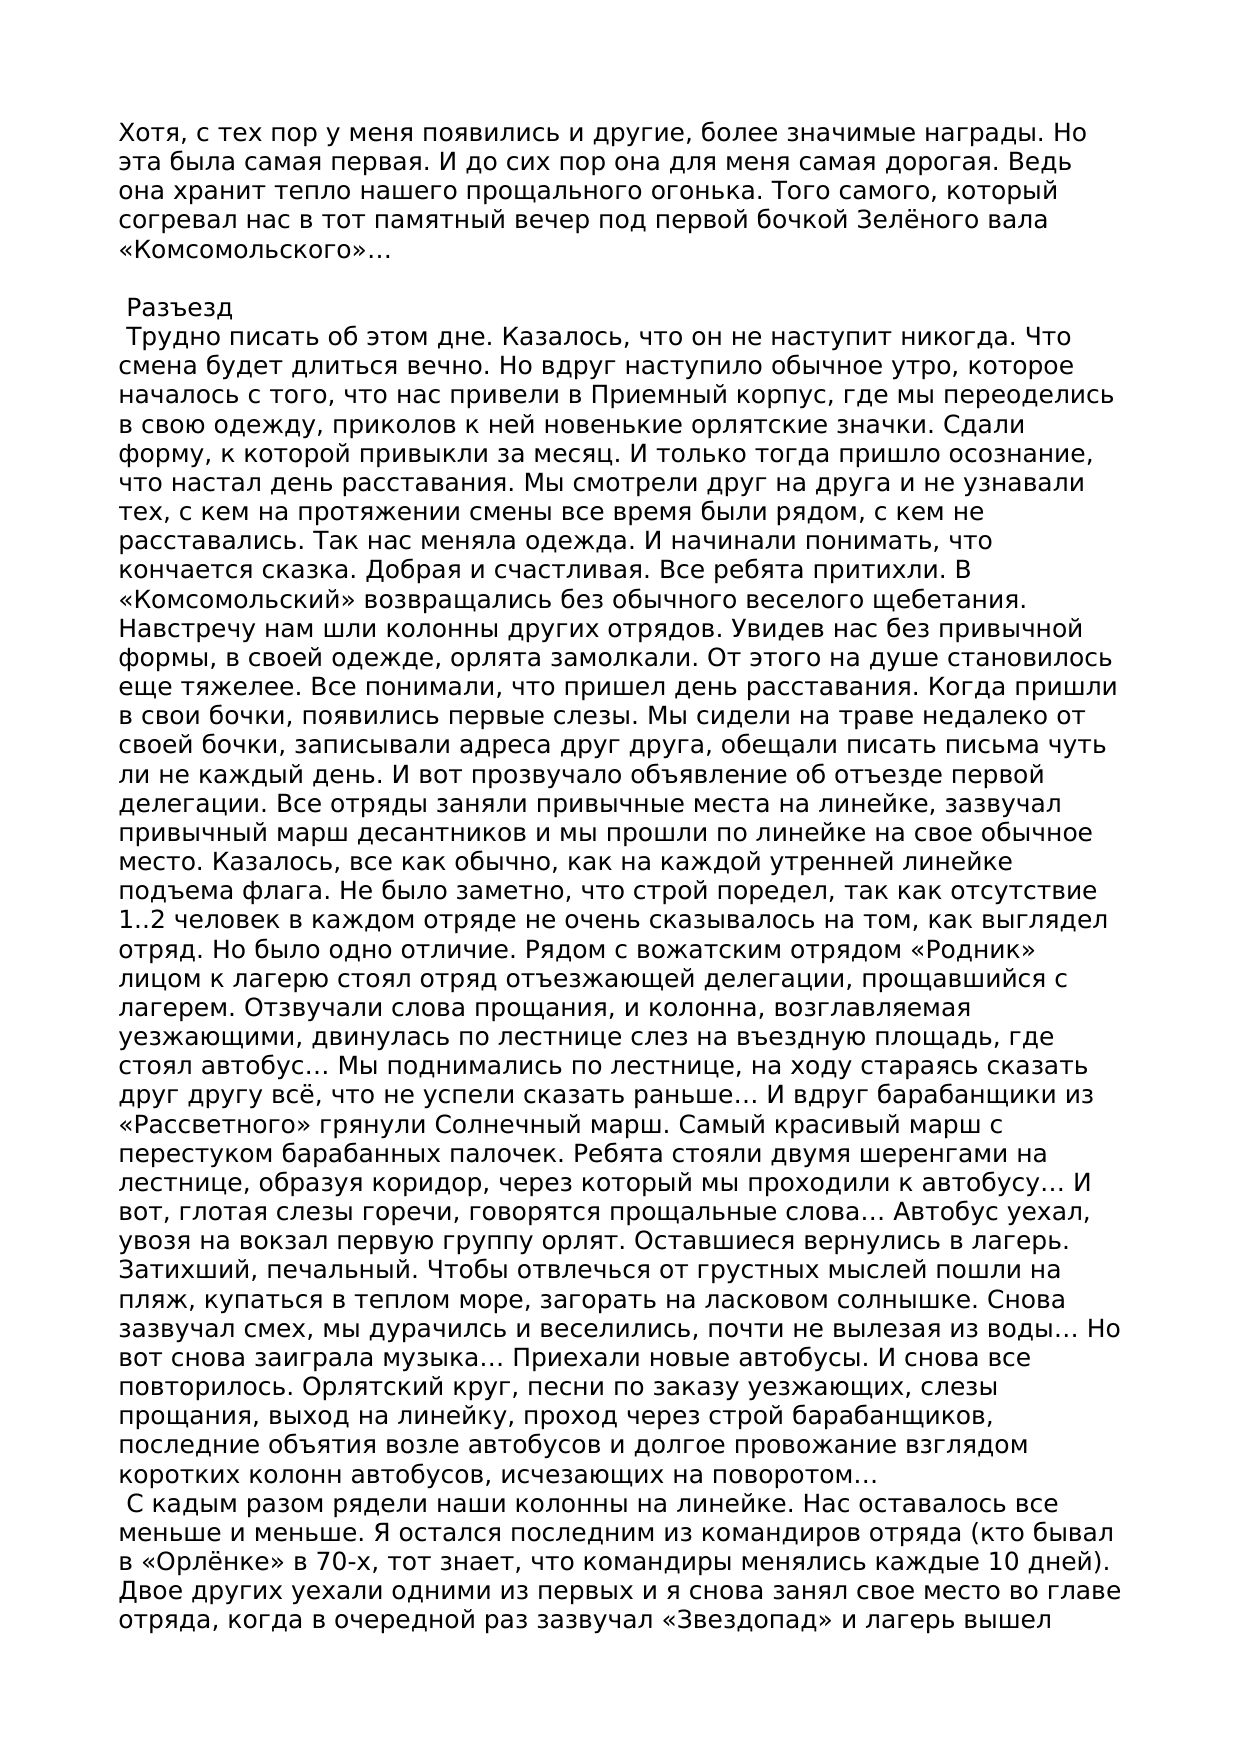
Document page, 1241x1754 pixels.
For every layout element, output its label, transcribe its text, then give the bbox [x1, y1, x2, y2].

text Хотя, с тех пор у меня появились и другие, более значимые награды. Но эта была самая первая. И до сих пор она для меня самая дорогая. Ведь она хранит тепло нашего прощального огонька. Того самого, который согревал нас в тот памятный вечер под первой бочкой Зелёного вала «Комсомольского»… Разъезд Трудно писать об этом дне. Казалось, что он не наступит никогда. Что смена будет длиться вечно. Но вдруг наступило обычное утро, которое началось с того, что нас привели в Приемный корпус, где мы переоделись в свою одежду, приколов к ней новенькие орлятские значки. Сдали форму, к которой привыкли за месяц. И только тогда пришло осознание, что настал день расставания. Мы смотрели друг на друга и не узнавали тех, с кем на протяжении смены все время были рядом, с кем не расставались. Так нас меняла одежда. И начинали понимать, что кончается сказка. Добрая и счастливая. Все ребята притихли. В «Комсомольский» возвращались без обычного веселого щебетания. Навстречу нам шли колонны других отрядов. Увидев нас без привычной формы, в своей одежде, орлята замолкали. От этого на душе становилось еще тяжелее. Все понимали, что пришел день расставания. Когда пришли в свои бочки, появились первые слезы. Мы сидели на траве недалеко от своей бочки, записывали адреса друг друга, обещали писать письма чуть ли не каждый день. И вот прозвучало объявление об отъезде первой делегации. Все отряды заняли привычные места на линейке, зазвучал привычный марш десантников и мы прошли по линейке на свое обычное место. Казалось, все как обычно, как на каждой утренней линейке подъема флага. Не было заметно, что строй поредел, так как отсутствие 1..2 человек в каждом отряде не очень сказывалось на том, как выглядел отряд. Но было одно отличие. Рядом с вожатским отрядом «Родник» лицом к лагерю стоял отряд отъезжающей делегации, прощавшийся с лагерем. Отзвучали слова прощания, и колонна, возглавляемая уезжающими, двинулась по лестнице слез на въездную площадь, где стоял автобус… Мы поднимались по лестнице, на ходу стараясь сказать друг другу всё, что не успели сказать раньше… И вдруг барабанщики из «Рассветного» грянули Солнечный марш. Самый красивый марш с перестуком барабанных палочек. Ребята стояли двумя шеренгами на лестнице, образуя коридор, через который мы проходили к автобусу… И вот, глотая слезы горечи, говорятся прощальные слова… Автобус уехал, увозя на вокзал первую группу орлят. Оставшиеся вернулись в лагерь. Затихший, печальный. Чтобы отвлечься от грустных мыслей пошли на пляж, купаться в теплом море, загорать на ласковом солнышке. Снова зазвучал смех, мы дурачилсь и веселились, почти не вылезая из воды… Но вот снова заиграла музыка… Приехали новые автобусы. И снова все повторилось. Орлятский круг, песни по заказу уезжающих, слезы прощания, выход на линейку, проход через строй барабанщиков, последние объятия возле автобусов и долгое провожание взглядом коротких колонн автобусов, исчезающих на поворотом… С кадым разом рядели наши колонны на линейке. Нас оставалось все меньше и меньше. Я остался последним из командиров отряда (кто бывал в «Орлёнке» в 70-х, тот знает, что командиры менялись каждые 10 дней). Двое других уехали одними из первых и я снова занял свое место во главе отряда, когда в очередной раз зазвучал «Звездопад» и лагерь вышел [118, 118, 1122, 1635]
